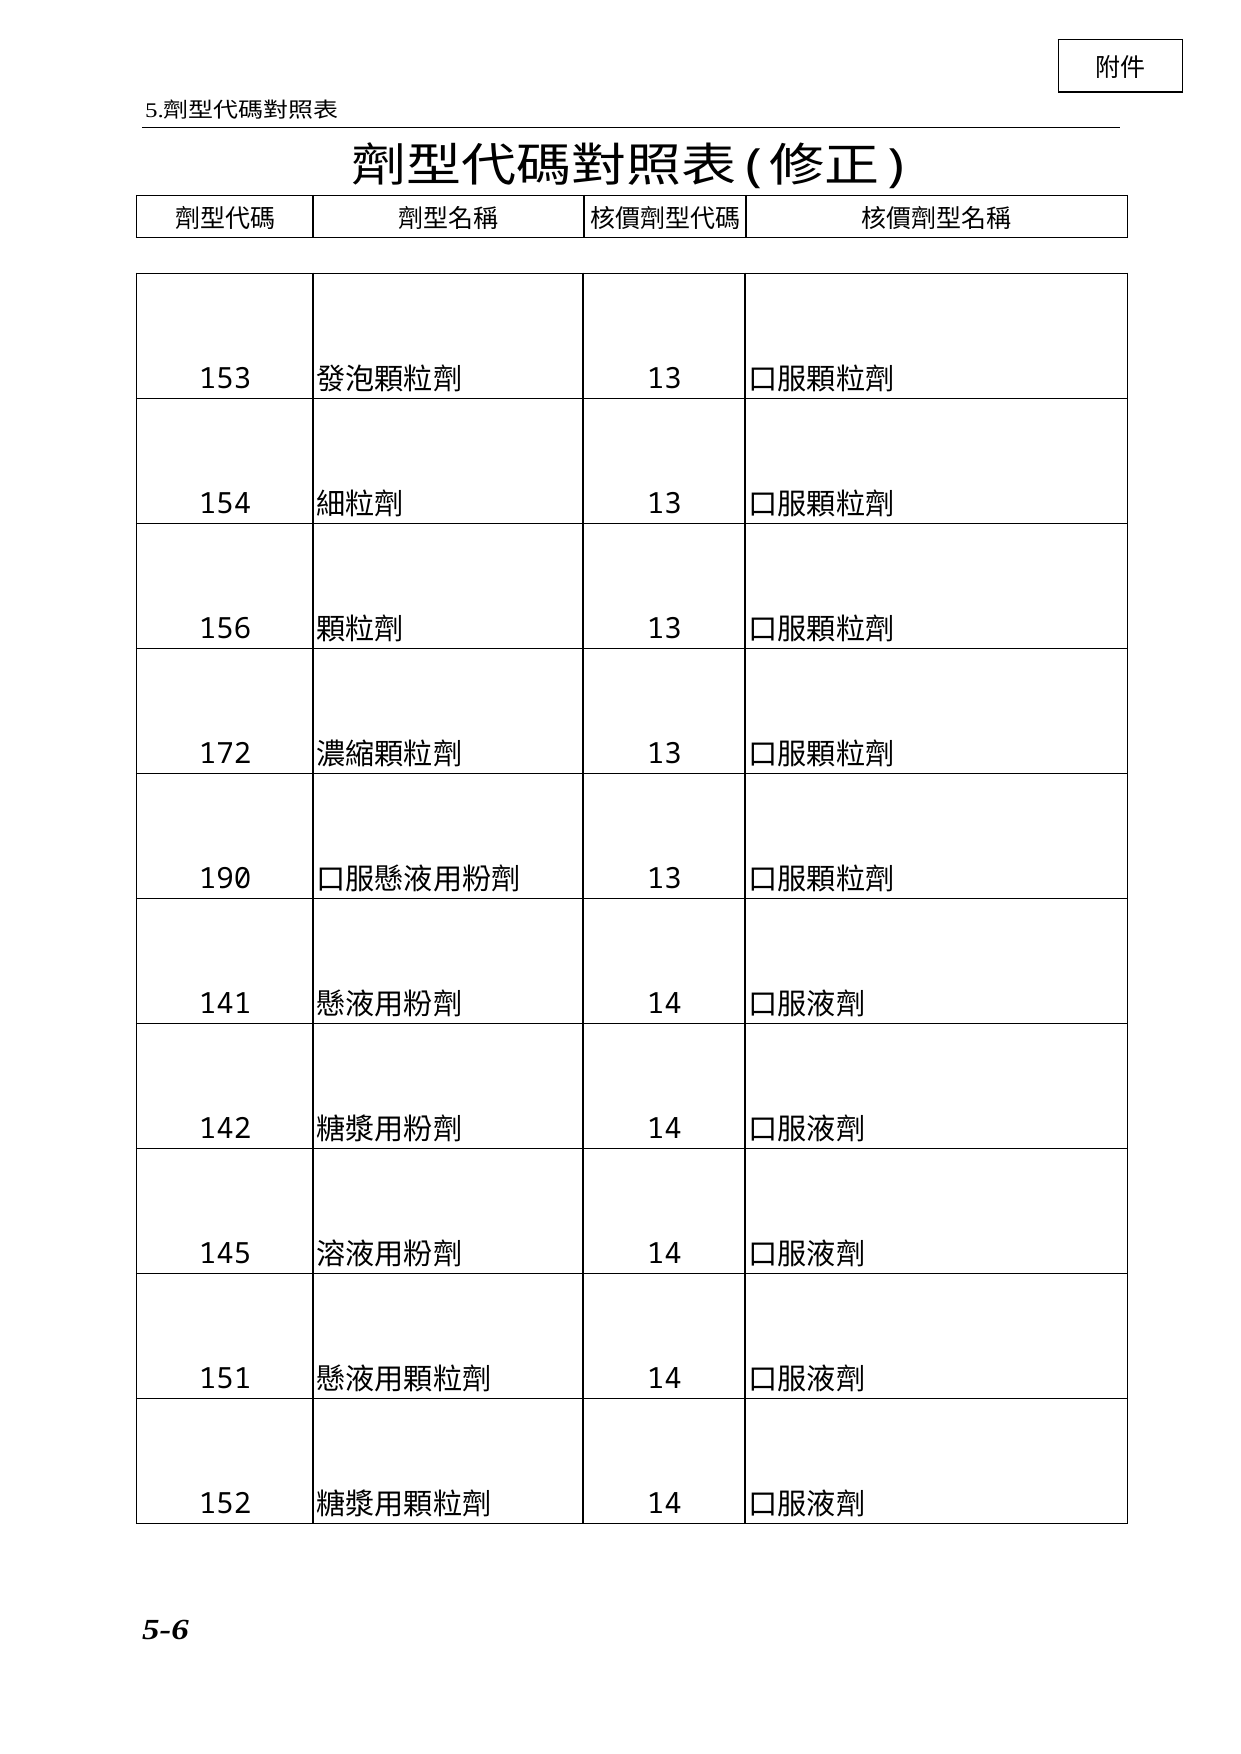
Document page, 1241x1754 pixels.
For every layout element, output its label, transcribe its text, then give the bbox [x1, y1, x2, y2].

table_cell 懸液用顆粒劑 [314, 1274, 582, 1398]
table_cell 14 [584, 1024, 744, 1148]
table_cell 190 [137, 774, 312, 898]
table_cell 懸液用粉劑 [314, 899, 582, 1023]
table_cell 口服顆粒劑 [746, 649, 1127, 773]
table_cell 口服液劑 [746, 1399, 1127, 1523]
table_cell 濃縮顆粒劑 [314, 649, 582, 773]
table_cell 154 [137, 399, 312, 523]
table_cell 發泡顆粒劑 [314, 274, 582, 398]
table_cell 糖漿用顆粒劑 [314, 1399, 582, 1523]
table_cell 顆粒劑 [314, 524, 582, 648]
table_cell 口服懸液用粉劑 [314, 774, 582, 898]
table_cell 141 [137, 899, 312, 1023]
table_cell 口服液劑 [746, 899, 1127, 1023]
table_cell 13 [584, 774, 744, 898]
table_cell 口服顆粒劑 [746, 774, 1127, 898]
table_cell 糖漿用粉劑 [314, 1024, 582, 1148]
table_cell 口服液劑 [746, 1274, 1127, 1398]
table_cell 14 [584, 899, 744, 1023]
table_cell 口服顆粒劑 [746, 524, 1127, 648]
table_cell 口服顆粒劑 [746, 399, 1127, 523]
table_cell 溶液用粉劑 [314, 1149, 582, 1273]
table_cell 153 [137, 274, 312, 398]
table_cell 口服液劑 [746, 1024, 1127, 1148]
table_cell 口服顆粒劑 [746, 274, 1127, 398]
table_cell 14 [584, 1274, 744, 1398]
table_cell 口服液劑 [746, 1149, 1127, 1273]
table_cell 172 [137, 649, 312, 773]
table_cell 13 [584, 524, 744, 648]
table_cell 152 [137, 1399, 312, 1523]
table_cell 13 [584, 399, 744, 523]
table_cell 142 [137, 1024, 312, 1148]
table_cell 13 [584, 649, 744, 773]
table_cell 145 [137, 1149, 312, 1273]
table_cell 細粒劑 [314, 399, 582, 523]
table_cell 13 [584, 274, 744, 398]
table_cell 151 [137, 1274, 312, 1398]
table_cell 156 [137, 524, 312, 648]
table_cell 14 [584, 1399, 744, 1523]
table_cell 14 [584, 1149, 744, 1273]
